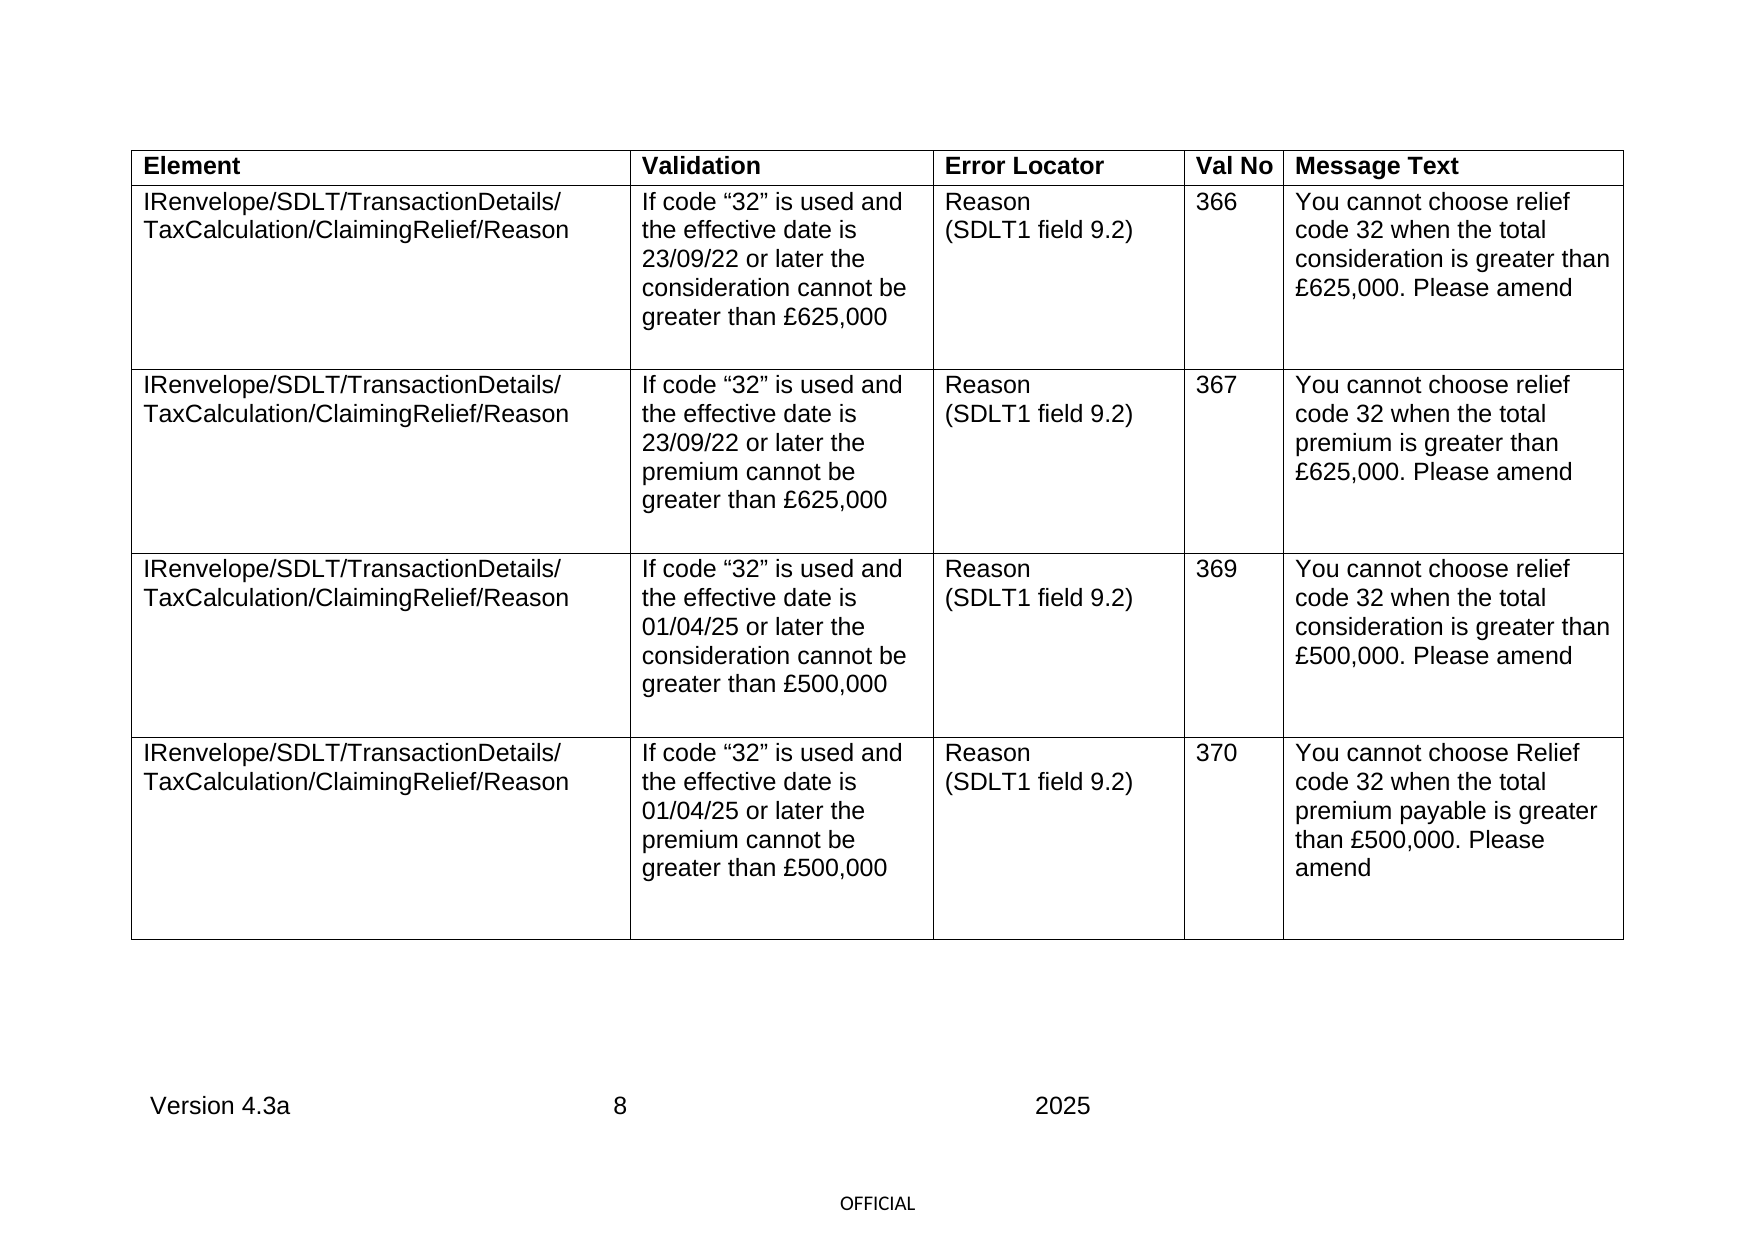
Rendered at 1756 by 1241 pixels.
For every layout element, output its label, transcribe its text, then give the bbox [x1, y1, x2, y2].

table_cell Reason (SDLT1 field 9.2) [934, 738, 1184, 938]
table_cell You cannot choose Relief code 32 when the total premium payable is greater than £500,000. Please amend [1284, 738, 1623, 938]
table_header Message Text [1284, 151, 1623, 185]
table_cell 367 [1185, 370, 1283, 553]
table_header Element [132, 151, 630, 185]
table_cell IRenvelope/SDLT/TransactionDetails/ TaxCalculation/ClaimingRelief/Reason [132, 738, 630, 938]
table_cell IRenvelope/SDLT/TransactionDetails/ TaxCalculation/ClaimingRelief/Reason [132, 554, 630, 737]
table_header Error Locator [934, 151, 1184, 185]
table_cell IRenvelope/SDLT/TransactionDetails/ TaxCalculation/ClaimingRelief/Reason [132, 370, 630, 553]
table_header Validation [631, 151, 933, 185]
table_cell If code “32” is used and the effective date is 01/04/25 or later the consideration cannot be greater than £500,000 [631, 554, 933, 737]
table_cell You cannot choose relief code 32 when the total consideration is greater than £500,000. Please amend [1284, 554, 1623, 737]
table_cell Reason (SDLT1 field 9.2) [934, 554, 1184, 737]
table_cell If code “32” is used and the effective date is 23/09/22 or later the premium cannot be greater than £625,000 [631, 370, 933, 553]
table_cell 366 [1185, 186, 1283, 369]
table_cell Reason (SDLT1 field 9.2) [934, 370, 1184, 553]
table_cell IRenvelope/SDLT/TransactionDetails/ TaxCalculation/ClaimingRelief/Reason [132, 186, 630, 369]
table_cell If code “32” is used and the effective date is 01/04/25 or later the premium cannot be greater than £500,000 [631, 738, 933, 938]
table_cell If code “32” is used and the effective date is 23/09/22 or later the consideration cannot be greater than £625,000 [631, 186, 933, 369]
table_header Val No [1185, 151, 1283, 185]
table_cell Reason (SDLT1 field 9.2) [934, 186, 1184, 369]
table_cell 369 [1185, 554, 1283, 737]
table_cell You cannot choose relief code 32 when the total premium is greater than £625,000. Please amend [1284, 370, 1623, 553]
table_cell 370 [1185, 738, 1283, 938]
table_cell You cannot choose relief code 32 when the total consideration is greater than £625,000. Please amend [1284, 186, 1623, 369]
